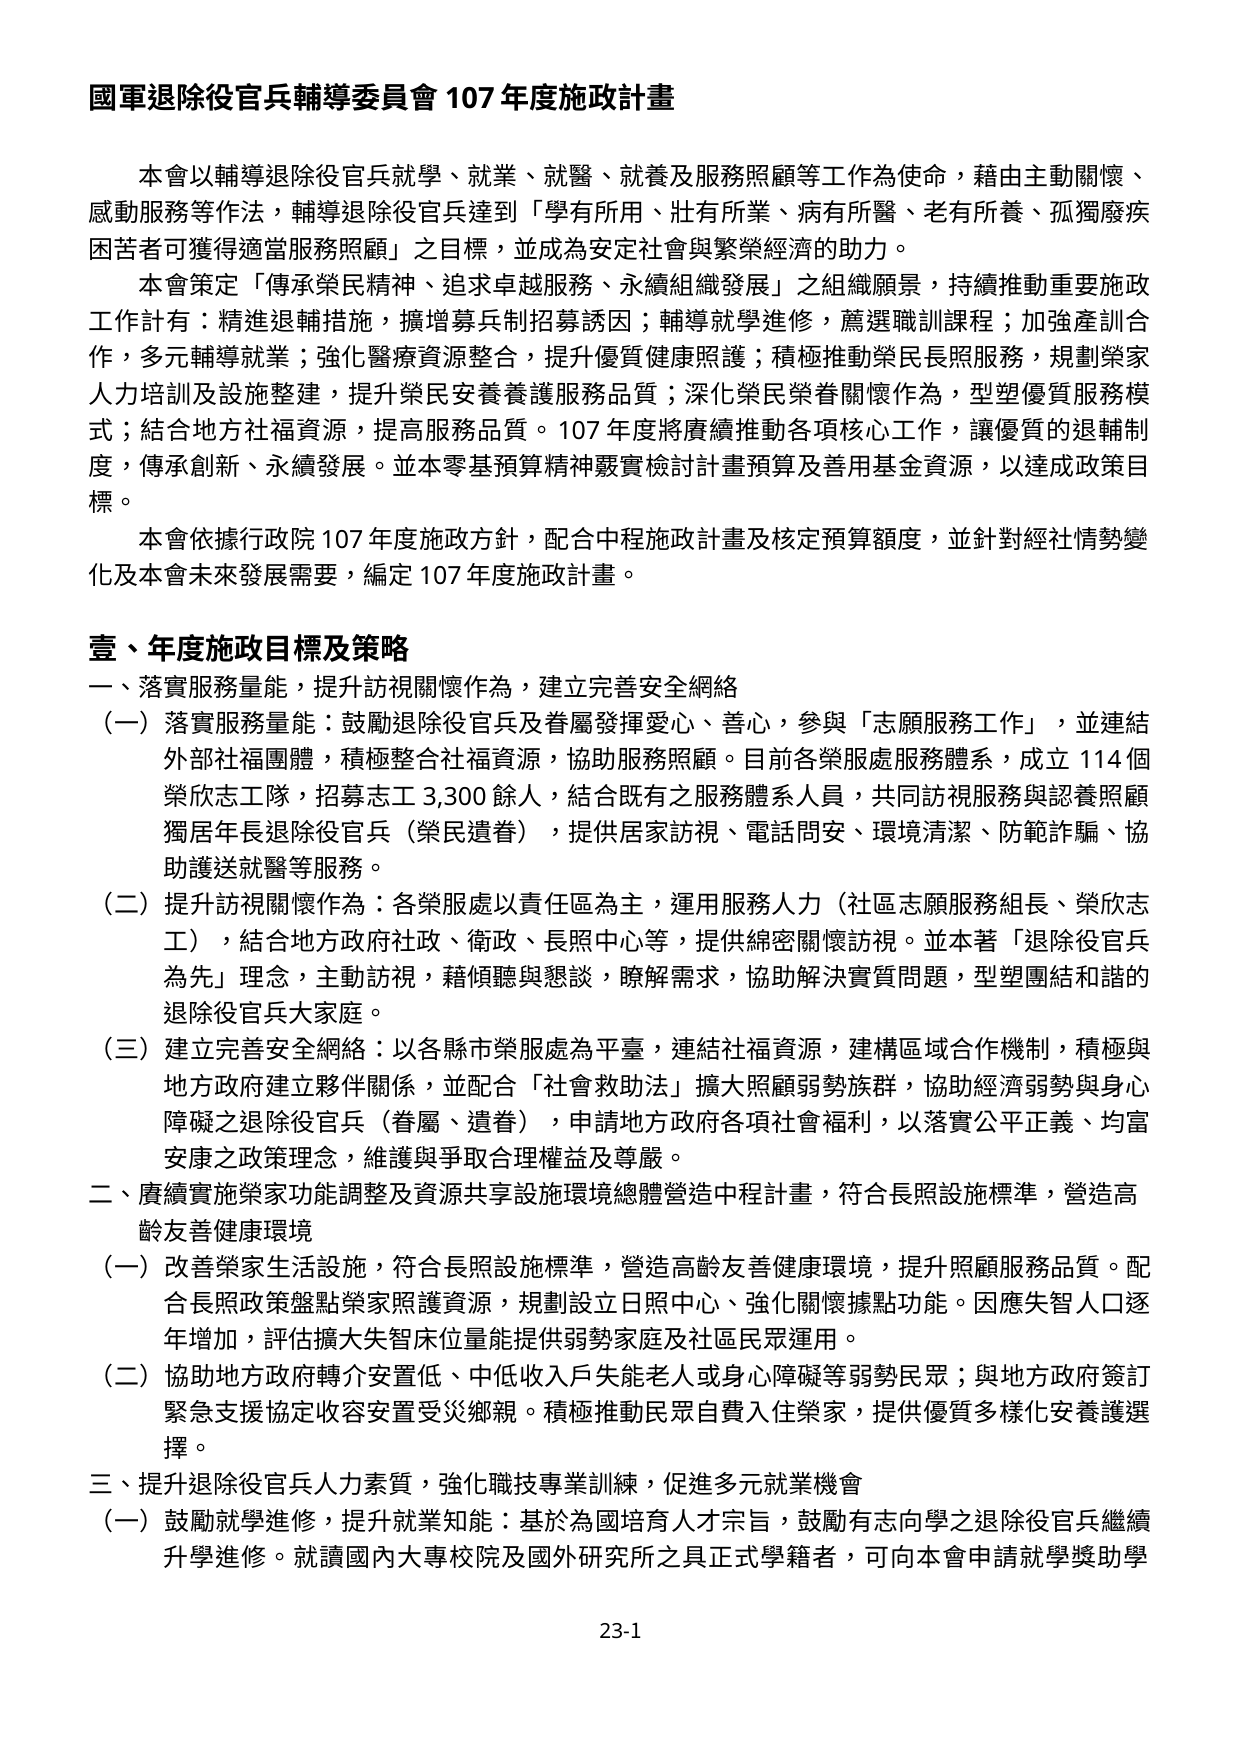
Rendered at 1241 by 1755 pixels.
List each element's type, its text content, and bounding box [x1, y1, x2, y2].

text （三）建立完善安全網絡：以各縣市榮服處為平臺，連結社福資源，建構區域合作機制，積極與地方政府建立夥伴關係，並配合「社會救助法」擴大照顧弱勢族群，協助經濟弱勢與身心障礙之退除役官兵（眷屬、遺眷），申請地方政府各項社會褔利，以落實公平正義、均富安康之政策理念，維護與爭取合理權益及尊嚴。 [89, 1030, 1152, 1175]
text （一）落實服務量能：鼓勵退除役官兵及眷屬發揮愛心、善心，參與「志願服務工作」，並連結外部社福團體，積極整合社福資源，協助服務照顧。目前各榮服處服務體系，成立114個榮欣志工隊，招募志工3,300餘人，結合既有之服務體系人員，共同訪視服務與認養照顧獨居年長退除役官兵（榮民遺眷），提供居家訪視、電話問安、環境清潔、防範詐騙、協助護送就醫等服務。 [89, 704, 1152, 885]
text 國軍退除役官兵輔導委員會107年度施政計畫 [89, 75, 1152, 117]
text 二、賡續實施榮家功能調整及資源共享設施環境總體營造中程計畫，符合長照設施標準，營造高齡友善健康環境 [89, 1175, 1152, 1247]
text 本會策定「傳承榮民精神、追求卓越服務、永續組織發展」之組織願景，持續推動重要施政工作計有：精進退輔措施，擴增募兵制招募誘因；輔導就學進修，薦選職訓課程；加強產訓合作，多元輔導就業；強化醫療資源整合，提升優質健康照護；積極推動榮民長照服務，規劃榮家人力培訓及設施整建，提升榮民安養養護服務品質；深化榮民榮眷關懷作為，型塑優質服務模式；結合地方社福資源，提高服務品質。107年度將賡續推動各項核心工作，讓優質的退輔制度，傳承創新、永續發展。並本零基預算精神覈實檢討計畫預算及善用基金資源，以達成政策目標。 [89, 265, 1152, 519]
text （二）提升訪視關懷作為：各榮服處以責任區為主，運用服務人力（社區志願服務組長、榮欣志工），結合地方政府社政、衛政、長照中心等，提供綿密關懷訪視。並本著「退除役官兵為先」理念，主動訪視，藉傾聽與懇談，瞭解需求，協助解決實質問題，型塑團結和諧的退除役官兵大家庭。 [89, 885, 1152, 1030]
text 三、提升退除役官兵人力素質，強化職技專業訓練，促進多元就業機會 [89, 1465, 1152, 1501]
text （一）鼓勵就學進修，提升就業知能：基於為國培育人才宗旨，鼓勵有志向學之退除役官兵繼續升學進修。就讀國內大專校院及國外研究所之具正式學籍者，可向本會申請就學獎助學 [89, 1501, 1152, 1574]
text 一、落實服務量能，提升訪視關懷作為，建立完善安全網絡 [89, 667, 1152, 704]
text 壹、年度施政目標及策略 [89, 626, 1152, 667]
text （一）改善榮家生活設施，符合長照設施標準，營造高齡友善健康環境，提升照顧服務品質。配合長照政策盤點榮家照護資源，規劃設立日照中心、強化關懷據點功能。因應失智人口逐年增加，評估擴大失智床位量能提供弱勢家庭及社區民眾運用。 [89, 1247, 1152, 1356]
text 本會依據行政院107年度施政方針，配合中程施政計畫及核定預算額度，並針對經社情勢變化及本會未來發展需要，編定107年度施政計畫。 [89, 519, 1152, 592]
text 本會以輔導退除役官兵就學、就業、就醫、就養及服務照顧等工作為使命，藉由主動關懷、感動服務等作法，輔導退除役官兵達到「學有所用、壯有所業、病有所醫、老有所養、孤獨廢疾困苦者可獲得適當服務照顧」之目標，並成為安定社會與繁榮經濟的助力。 [89, 157, 1152, 265]
text （二）協助地方政府轉介安置低、中低收入戶失能老人或身心障礙等弱勢民眾；與地方政府簽訂緊急支援協定收容安置受災鄉親。積極推動民眾自費入住榮家，提供優質多樣化安養護選擇。 [89, 1356, 1152, 1465]
